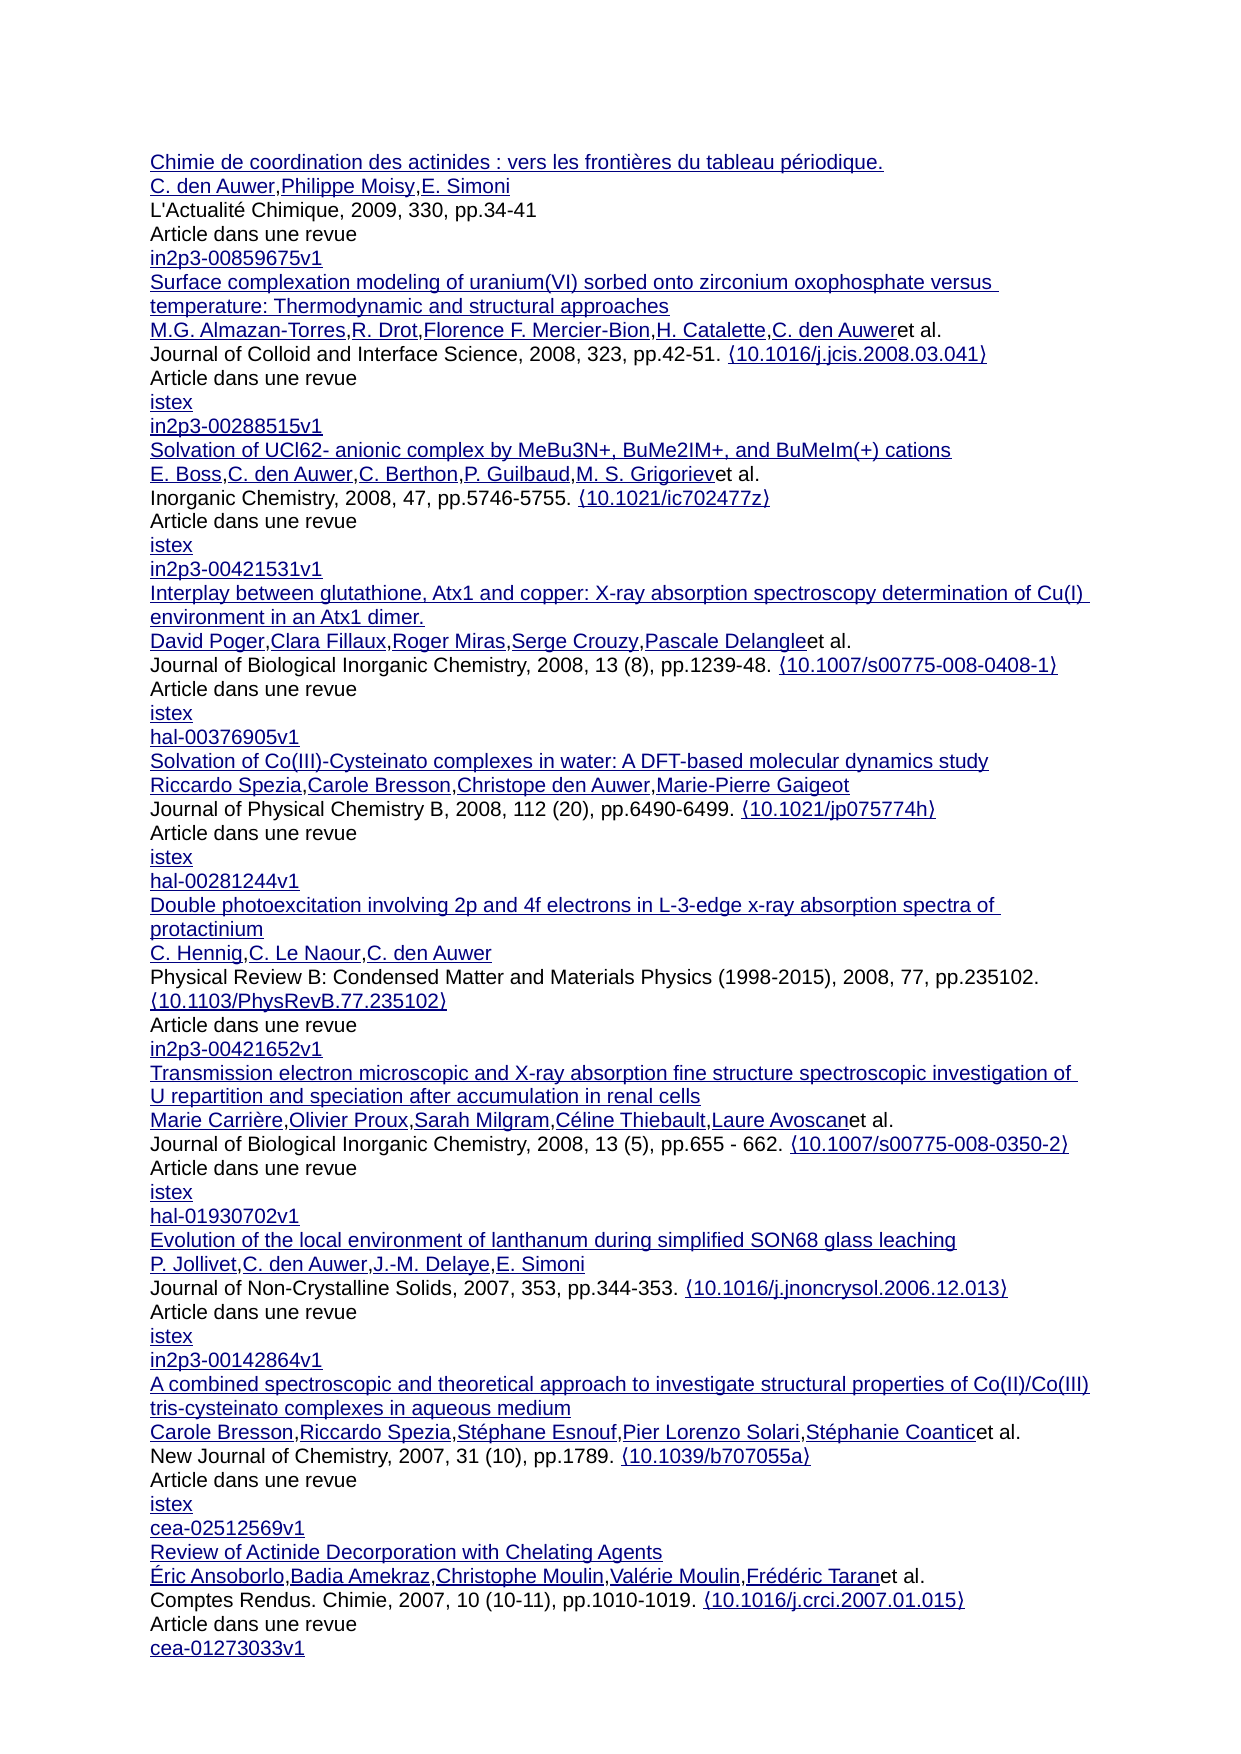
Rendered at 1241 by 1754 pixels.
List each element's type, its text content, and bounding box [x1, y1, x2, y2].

table_cell Solvation of Co(III)-Cysteinato complexes in water: A DFT-based molecular dynamics study Riccardo Spezia,Carole Bresson,Christope den Auwer,Marie-Pierre Gaigeot Journal of Physical Chemistry B, 2008, 112 (20), pp.6490-6499. ⟨10.1021/jp075774h⟩ Article dans une revue istex hal-00281244v1 [150, 749, 1090, 893]
table_cell Chimie de coordination des actinides : vers les frontières du tableau périodique. C. den Auwer,Philippe Moisy,E. Simoni L'Actualité Chimique, 2009, 330, pp.34-41 Article dans une revue in2p3-00859675v1 [150, 150, 1090, 270]
table_cell Solvation of UCl62- anionic complex by MeBu3N+, BuMe2IM+, and BuMeIm(+) cations E. Boss,C. den Auwer,C. Berthon,P. Guilbaud,M. S. Grigorievet al. Inorganic Chemistry, 2008, 47, pp.5746-5755. ⟨10.1021/ic702477z⟩ Article dans une revue istex in2p3-00421531v1 [150, 438, 1090, 581]
table_cell Surface complexation modeling of uranium(VI) sorbed onto zirconium oxophosphate versus temperature: Thermodynamic and structural approaches M.G. Almazan-Torres,R. Drot,Florence F. Mercier-Bion,H. Catalette,C. den Auweret al. Journal of Colloid and Interface Science, 2008, 323, pp.42-51. ⟨10.1016/j.jcis.2008.03.041⟩ Article dans une revue istex in2p3-00288515v1 [150, 270, 1090, 437]
table_cell Transmission electron microscopic and X-ray absorption fine structure spectroscopic investigation of U repartition and speciation after accumulation in renal cells Marie Carrière,Olivier Proux,Sarah Milgram,Céline Thiebault,Laure Avoscanet al. Journal of Biological Inorganic Chemistry, 2008, 13 (5), pp.655 - 662. ⟨10.1007/s00775-008-0350-2⟩ Article dans une revue istex hal-01930702v1 [150, 1060, 1090, 1228]
table_cell tris-cysteinato complexes in aqueous medium Carole Bresson,Riccardo Spezia,Stéphane Esnouf,Pier Lorenzo Solari,Stéphanie Coanticet al. New Journal of Chemistry, 2007, 31 (10), pp.1789. ⟨10.1039/b707055a⟩ Article dans une revue istex cea-02512569v1 [150, 1394, 1090, 1539]
table_cell Interplay between glutathione, Atx1 and copper: X-ray absorption spectroscopy determination of Cu(I) [150, 581, 1090, 602]
table_cell Double photoexcitation involving 2p and 4f electrons in L-3-edge x-ray absorption spectra of protactinium C. Hennig,C. Le Naour,C. den Auwer Physical Review B: Condensed Matter and Materials Physics (1998-2015), 2008, 77, pp.235102. ⟨10.1103/PhysRevB.77.235102⟩ Article dans une revue in2p3-00421652v1 [150, 893, 1090, 1060]
table_cell environment in an Atx1 dimer. David Poger,Clara Fillaux,Roger Miras,Serge Crouzy,Pascale Delangleet al. Journal of Biological Inorganic Chemistry, 2008, 13 (8), pp.1239-48. ⟨10.1007/s00775-008-0408-1⟩ Article dans une revue istex hal-00376905v1 [150, 603, 1090, 749]
table_cell Evolution of the local environment of lanthanum during simplified SON68 glass leaching P. Jollivet,C. den Auwer,J.-M. Delaye,E. Simoni Journal of Non-Crystalline Solids, 2007, 353, pp.344-353. ⟨10.1016/j.jnoncrysol.2006.12.013⟩ Article dans une revue istex in2p3-00142864v1 [150, 1228, 1090, 1372]
table_cell Review of Actinide Decorporation with Chelating Agents Éric Ansoborlo,Badia Amekraz,Christophe Moulin,Valérie Moulin,Frédéric Taranet al. Comptes Rendus. Chimie, 2007, 10 (10-11), pp.1010-1019. ⟨10.1016/j.crci.2007.01.015⟩ Article dans une revue cea-01273033v1 [150, 1540, 1090, 1659]
table_cell A combined spectroscopic and theoretical approach to investigate structural properties of Co(II)/Co(III) [150, 1372, 1090, 1393]
